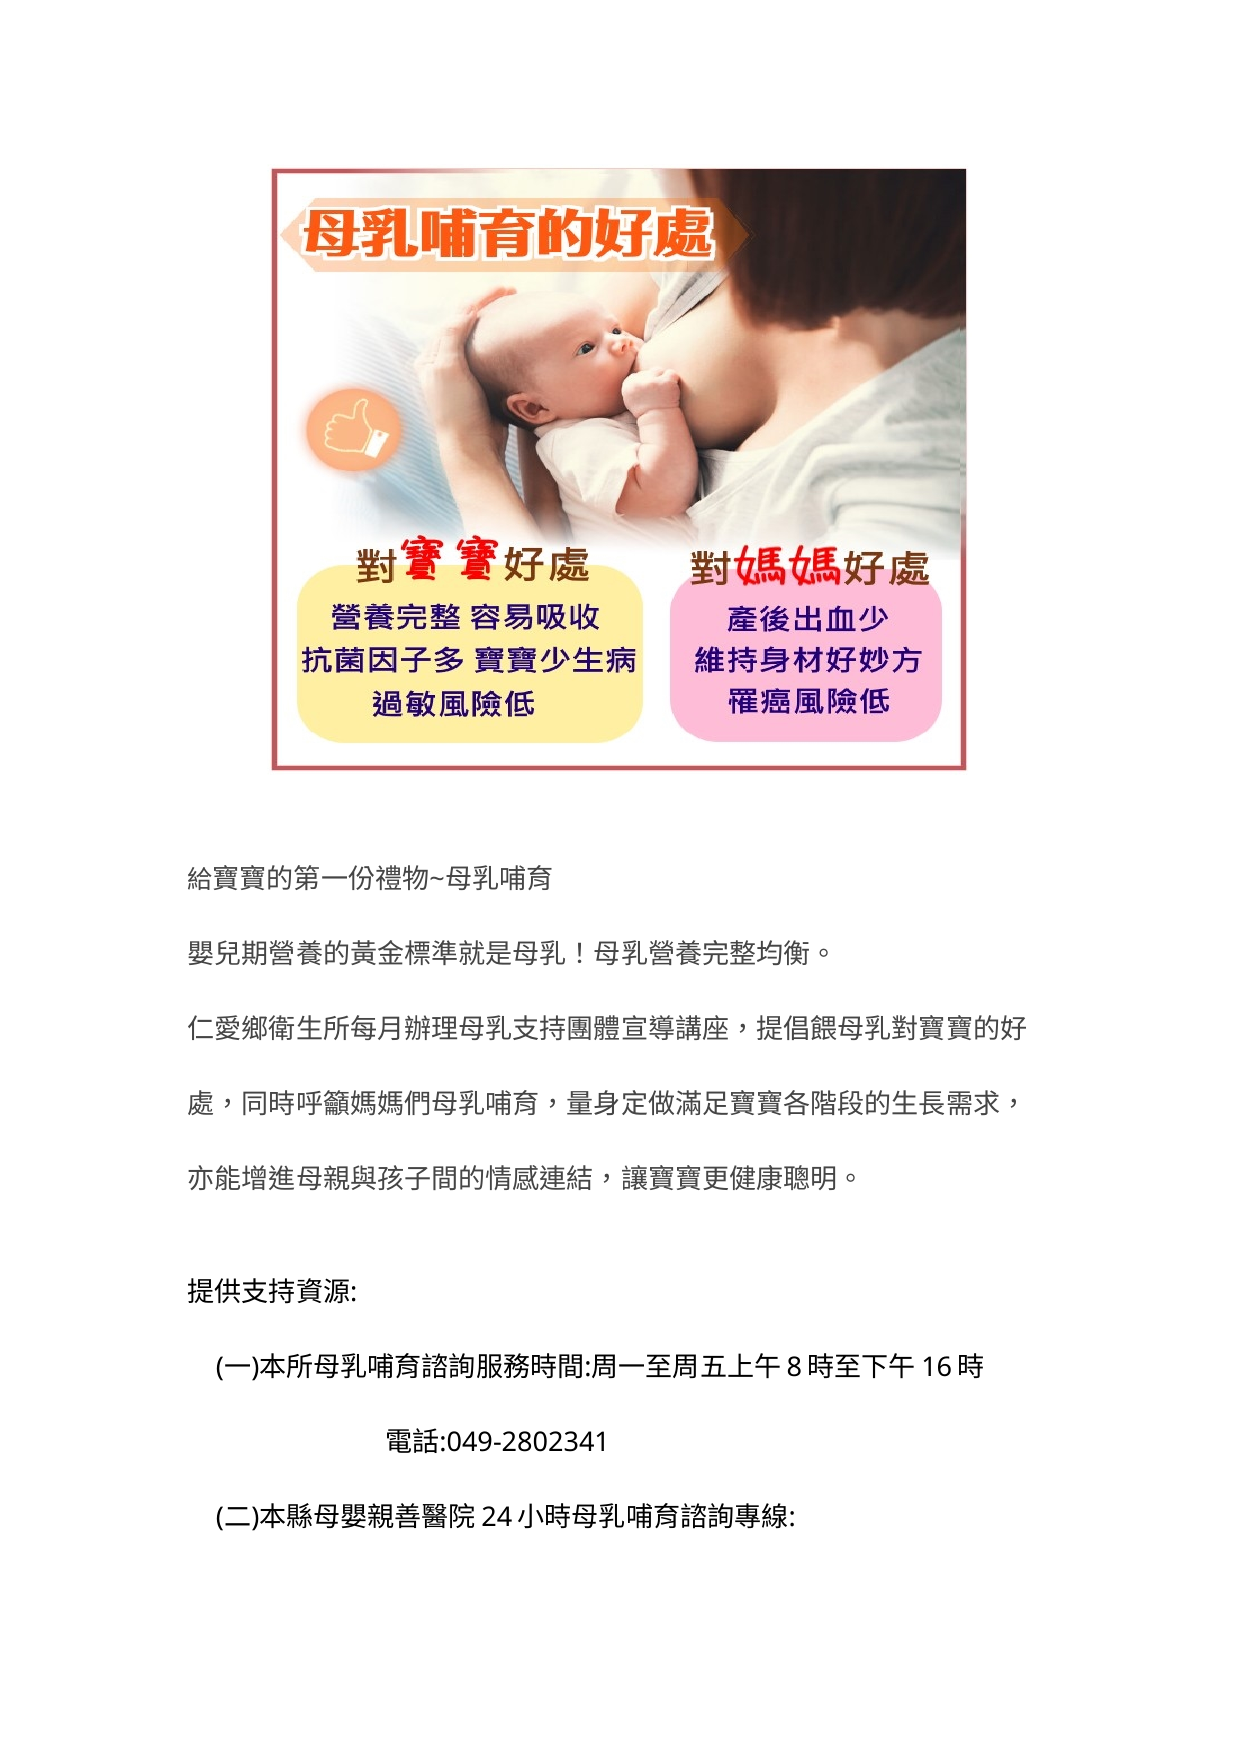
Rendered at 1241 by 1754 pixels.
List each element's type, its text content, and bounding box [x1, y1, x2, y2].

picture [267, 164, 972, 776]
text (一)本所母乳哺育諮詢服務時間:周一至周五上午8時至下午16時 [187, 1327, 1053, 1402]
text 給寶寶的第一份禮物~母乳哺育 嬰兒期營養的黃金標準就是母乳！母乳營養完整均衡。 仁愛鄉衛生所每月辦理母乳支持團體宣導講座，提倡餵母乳對寶寶的好處，同時呼籲媽媽們母乳哺育，量身定做滿足寶寶各階段的生長需求，亦能增進母親與孩子間的情感連結，讓寶寶更健康聰明。 [187, 839, 1053, 1252]
text 電話:049-2802341 [187, 1402, 1053, 1477]
text 提供支持資源: [187, 1252, 1053, 1327]
text (二)本縣母嬰親善醫院24小時母乳哺育諮詢專線: [187, 1477, 1053, 1552]
